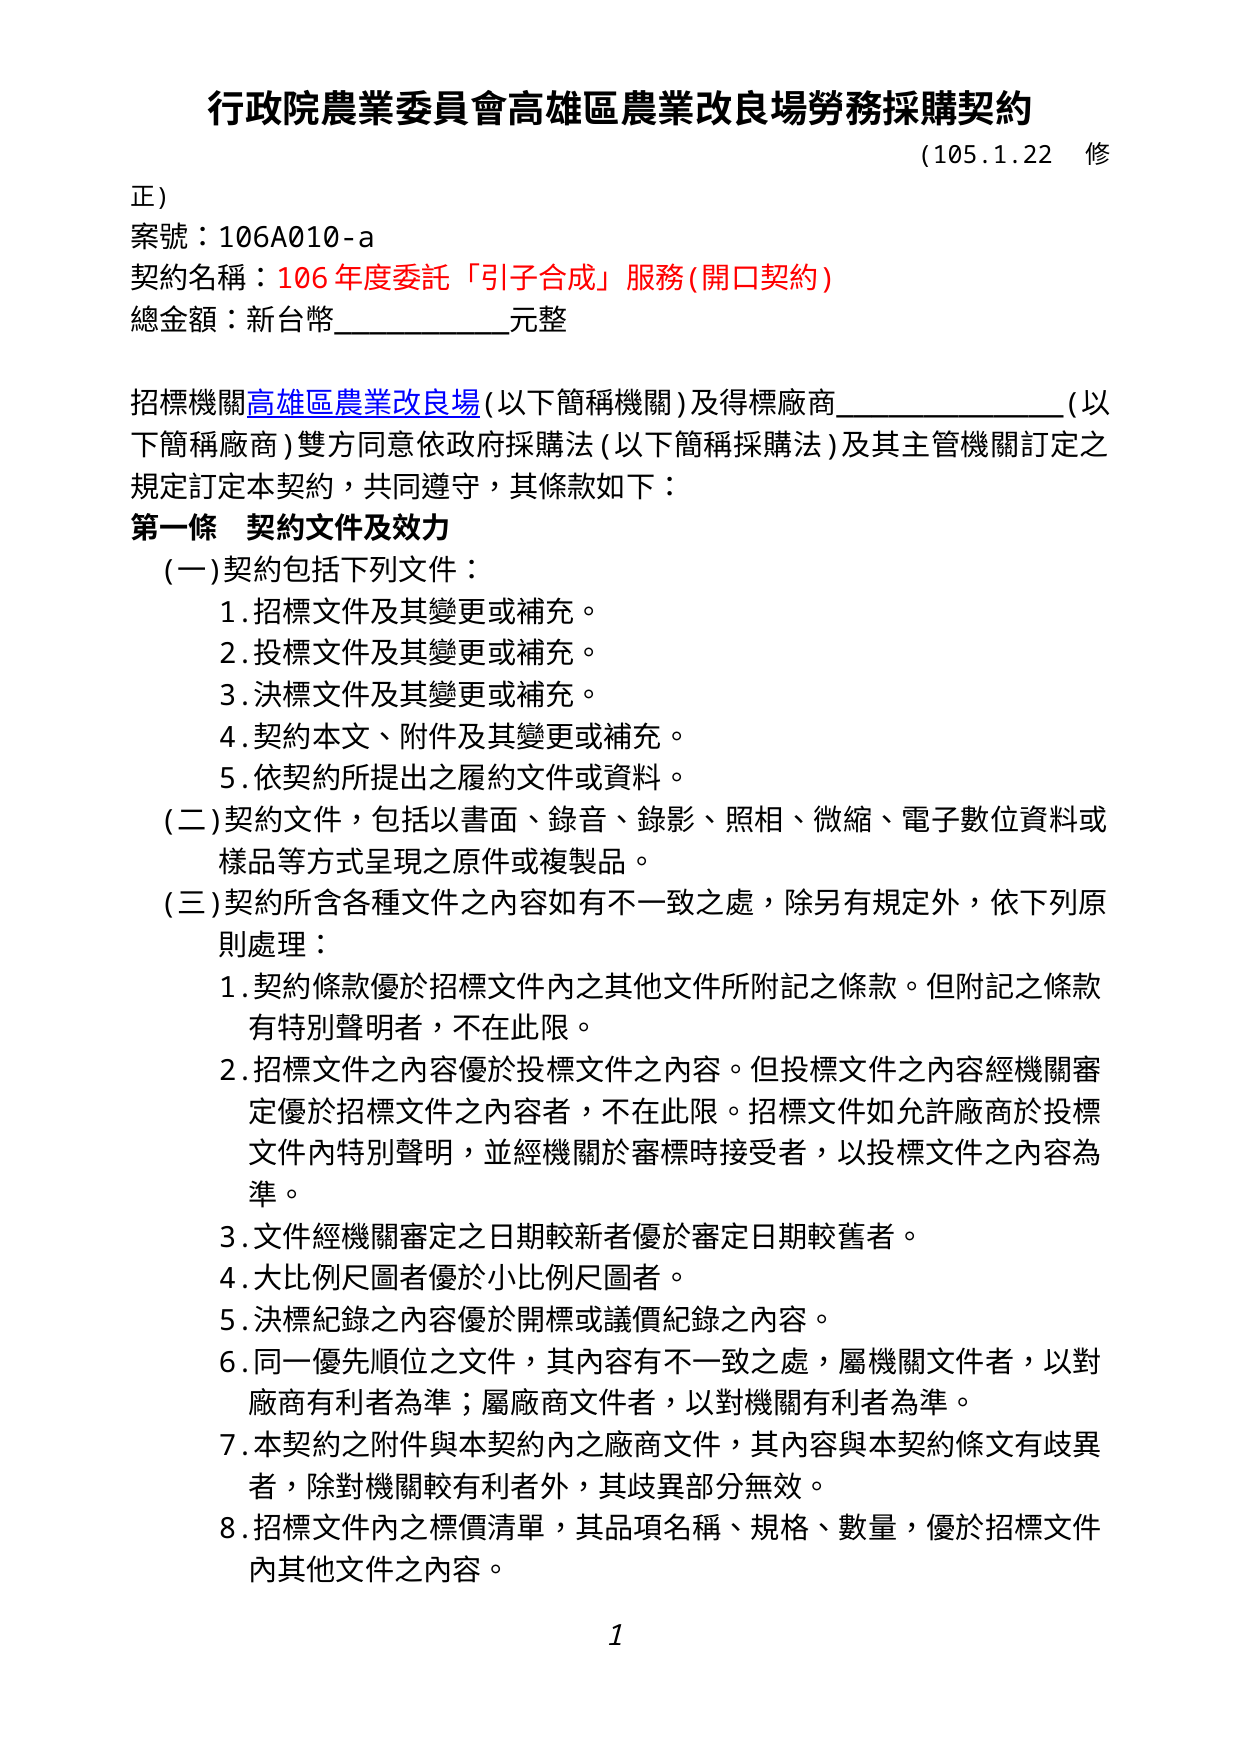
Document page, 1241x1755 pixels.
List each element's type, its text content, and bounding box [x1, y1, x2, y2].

text 契約名稱：106年度委託「引子合成」服務(開口契約) [130, 255, 1110, 297]
text 3.文件經機關審定之日期較新者優於審定日期較舊者。 [218, 1214, 1104, 1255]
text 5.依契約所提出之履約文件或資料。 [218, 755, 1110, 797]
text 第一條 契約文件及效力 [130, 505, 1110, 547]
text 2.投標文件及其變更或補充。 [218, 630, 1110, 672]
text 招標機關高雄區農業改良場(以下簡稱機關)及得標廠商_____________(以下簡稱廠商)雙方同意依政府採購法(以下簡稱採購法)及其主管機關訂定之規定訂定本契約，共同遵守，其條款如下： [130, 380, 1110, 505]
text 案號：106A010-a [130, 214, 1110, 255]
text 1.招標文件及其變更或補充。 [218, 589, 1110, 630]
text 5.決標紀錄之內容優於開標或議價紀錄之內容。 [218, 1297, 1104, 1339]
text 3.決標文件及其變更或補充。 [218, 672, 1110, 714]
text 7.本契約之附件與本契約內之廠商文件，其內容與本契約條文有歧異者，除對機關較有利者外，其歧異部分無效。 [218, 1422, 1104, 1505]
text 1.契約條款優於招標文件內之其他文件所附記之條款。但附記之條款有特別聲明者，不在此限。 [218, 964, 1104, 1047]
text 4.契約本文、附件及其變更或補充。 [218, 714, 1110, 755]
text 6.同一優先順位之文件，其內容有不一致之處，屬機關文件者，以對廠商有利者為準；屬廠商文件者，以對機關有利者為準。 [218, 1339, 1104, 1422]
text 4.大比例尺圖者優於小比例尺圖者。 [218, 1255, 1104, 1297]
text 2.招標文件之內容優於投標文件之內容。但投標文件之內容經機關審定優於招標文件之內容者，不在此限。招標文件如允許廠商於投標文件內特別聲明，並經機關於審標時接受者，以投標文件之內容為準。 [218, 1047, 1104, 1214]
text (二)契約文件，包括以書面、錄音、錄影、照相、微縮、電子數位資料或樣品等方式呈現之原件或複製品。 [159, 797, 1110, 880]
text 總金額：新台幣__________元整 [130, 297, 1110, 339]
text 行政院農業委員會高雄區農業改良場勞務採購契約 [130, 89, 1110, 130]
text (105.1.22修正) [130, 130, 1110, 214]
text 8.招標文件內之標價清單，其品項名稱、規格、數量，優於招標文件內其他文件之內容。 [218, 1505, 1104, 1589]
text (一)契約包括下列文件： [159, 547, 1110, 589]
text (三)契約所含各種文件之內容如有不一致之處，除另有規定外，依下列原則處理： [159, 880, 1110, 964]
